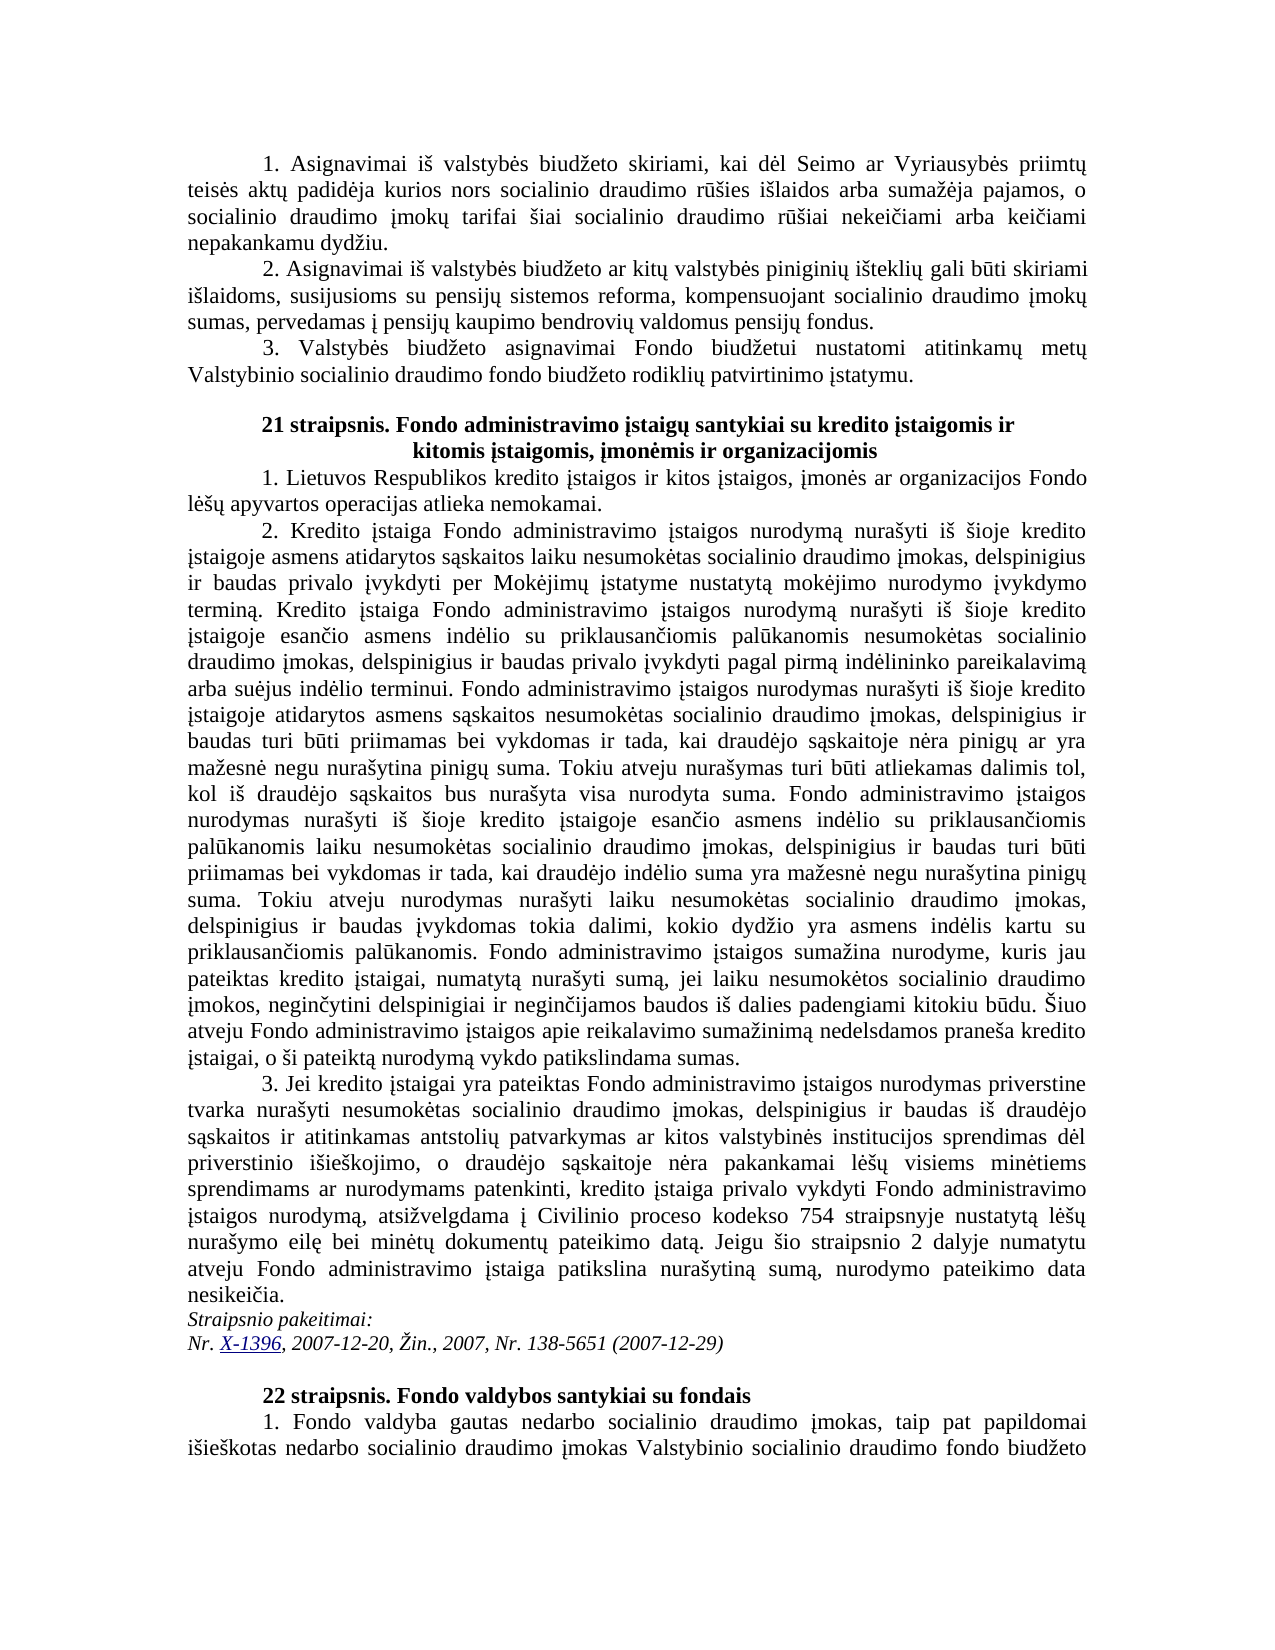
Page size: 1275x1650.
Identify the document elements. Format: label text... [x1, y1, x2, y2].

text 3. Valstybės biudžeto asignavimai Fondo biudžetui nustatomi atitinkamų metų Valstybinio socialinio draudimo fondo biudžeto rodiklių patvirtinimo įstatymu. [187, 334, 1088, 387]
text Nr. X-1396, 2007-12-20, Žin., 2007, Nr. 138-5651 (2007-12-29) [187, 1331, 1088, 1355]
text 1. Asignavimai iš valstybės biudžeto skiriami, kai dėl Seimo ar Vyriausybės priimtų teisės aktų padidėja kurios nors socialinio draudimo rūšies išlaidos arba sumažėja pajamos, o socialinio draudimo įmokų tarifai šiai socialinio draudimo rūšiai nekeičiami arba keičiami nepakankamu dydžiu. [187, 150, 1088, 255]
text 21 straipsnis. Fondo administravimo įstaigų santykiai su kredito įstaigomis ir [187, 411, 1087, 438]
text Straipsnio pakeitimai: [187, 1307, 1088, 1331]
text 3. Jei kredito įstaigai yra pateiktas Fondo administravimo įstaigos nurodymas priverstine tvarka nurašyti nesumokėtas socialinio draudimo įmokas, delspinigius ir baudas iš draudėjo sąskaitos ir atitinkamas antstolių patvarkymas ar kitos valstybinės institucijos sprendimas dėl priverstinio išieškojimo, o draudėjo sąskaitoje nėra pakankamai lėšų visiems minėtiems sprendimams ar nurodymams patenkinti, kredito įstaiga privalo vykdyti Fondo administravimo įstaigos nurodymą, atsižvelgdama į Civilinio proceso kodekso 754 straipsnyje nustatytą lėšų nurašymo eilę bei minėtų dokumentų pateikimo datą. Jeigu šio straipsnio 2 dalyje numatytu atveju Fondo administravimo įstaiga patikslina nurašytiną sumą, nurodymo pateikimo data nesikeičia. [187, 1070, 1087, 1307]
text kitomis įstaigomis, įmonėmis ir organizacijomis [337, 438, 1087, 464]
text 2. Asignavimai iš valstybės biudžeto ar kitų valstybės piniginių išteklių gali būti skiriami išlaidoms, susijusioms su pensijų sistemos reforma, kompensuojant socialinio draudimo įmokų sumas, pervedamas į pensijų kaupimo bendrovių valdomus pensijų fondus. [187, 255, 1088, 334]
text 2. Kredito įstaiga Fondo administravimo įstaigos nurodymą nurašyti iš šioje kredito įstaigoje asmens atidarytos sąskaitos laiku nesumokėtas socialinio draudimo įmokas, delspinigius ir baudas privalo įvykdyti per Mokėjimų įstatyme nustatytą mokėjimo nurodymo įvykdymo terminą. Kredito įstaiga Fondo administravimo įstaigos nurodymą nurašyti iš šioje kredito įstaigoje esančio asmens indėlio su priklausančiomis palūkanomis nesumokėtas socialinio draudimo įmokas, delspinigius ir baudas privalo įvykdyti pagal pirmą indėlininko pareikalavimą arba suėjus indėlio terminui. Fondo administravimo įstaigos nurodymas nurašyti iš šioje kredito įstaigoje atidarytos asmens sąskaitos nesumokėtas socialinio draudimo įmokas, delspinigius ir baudas turi būti priimamas bei vykdomas ir tada, kai draudėjo sąskaitoje nėra pinigų ar yra mažesnė negu nurašytina pinigų suma. Tokiu atveju nurašymas turi būti atliekamas dalimis tol, kol iš draudėjo sąskaitos bus nurašyta visa nurodyta suma. Fondo administravimo įstaigos nurodymas nurašyti iš šioje kredito įstaigoje esančio asmens indėlio su priklausančiomis palūkanomis laiku nesumokėtas socialinio draudimo įmokas, delspinigius ir baudas turi būti priimamas bei vykdomas ir tada, kai draudėjo indėlio suma yra mažesnė negu nurašytina pinigų suma. Tokiu atveju nurodymas nurašyti laiku nesumokėtas socialinio draudimo įmokas, delspinigius ir baudas įvykdomas tokia dalimi, kokio dydžio yra asmens indėlis kartu su priklausančiomis palūkanomis. Fondo administravimo įstaigos sumažina nurodyme, kuris jau pateiktas kredito įstaigai, numatytą nurašyti sumą, jei laiku nesumokėtos socialinio draudimo įmokos, neginčytini delspinigiai ir neginčijamos baudos iš dalies padengiami kitokiu būdu. Šiuo atveju Fondo administravimo įstaigos apie reikalavimo sumažinimą nedelsdamos praneša kredito įstaigai, o ši pateiktą nurodymą vykdo patikslindama sumas. [187, 517, 1087, 1070]
text 1. Lietuvos Respublikos kredito įstaigos ir kitos įstaigos, įmonės ar organizacijos Fondo lėšų apyvartos operacijas atlieka nemokamai. [187, 464, 1087, 517]
text 1. Fondo valdyba gautas nedarbo socialinio draudimo įmokas, taip pat papildomai išieškotas nedarbo socialinio draudimo įmokas Valstybinio socialinio draudimo fondo biudžeto [187, 1408, 1088, 1461]
text 22 straipsnis. Fondo valdybos santykiai su fondais [187, 1382, 1088, 1408]
